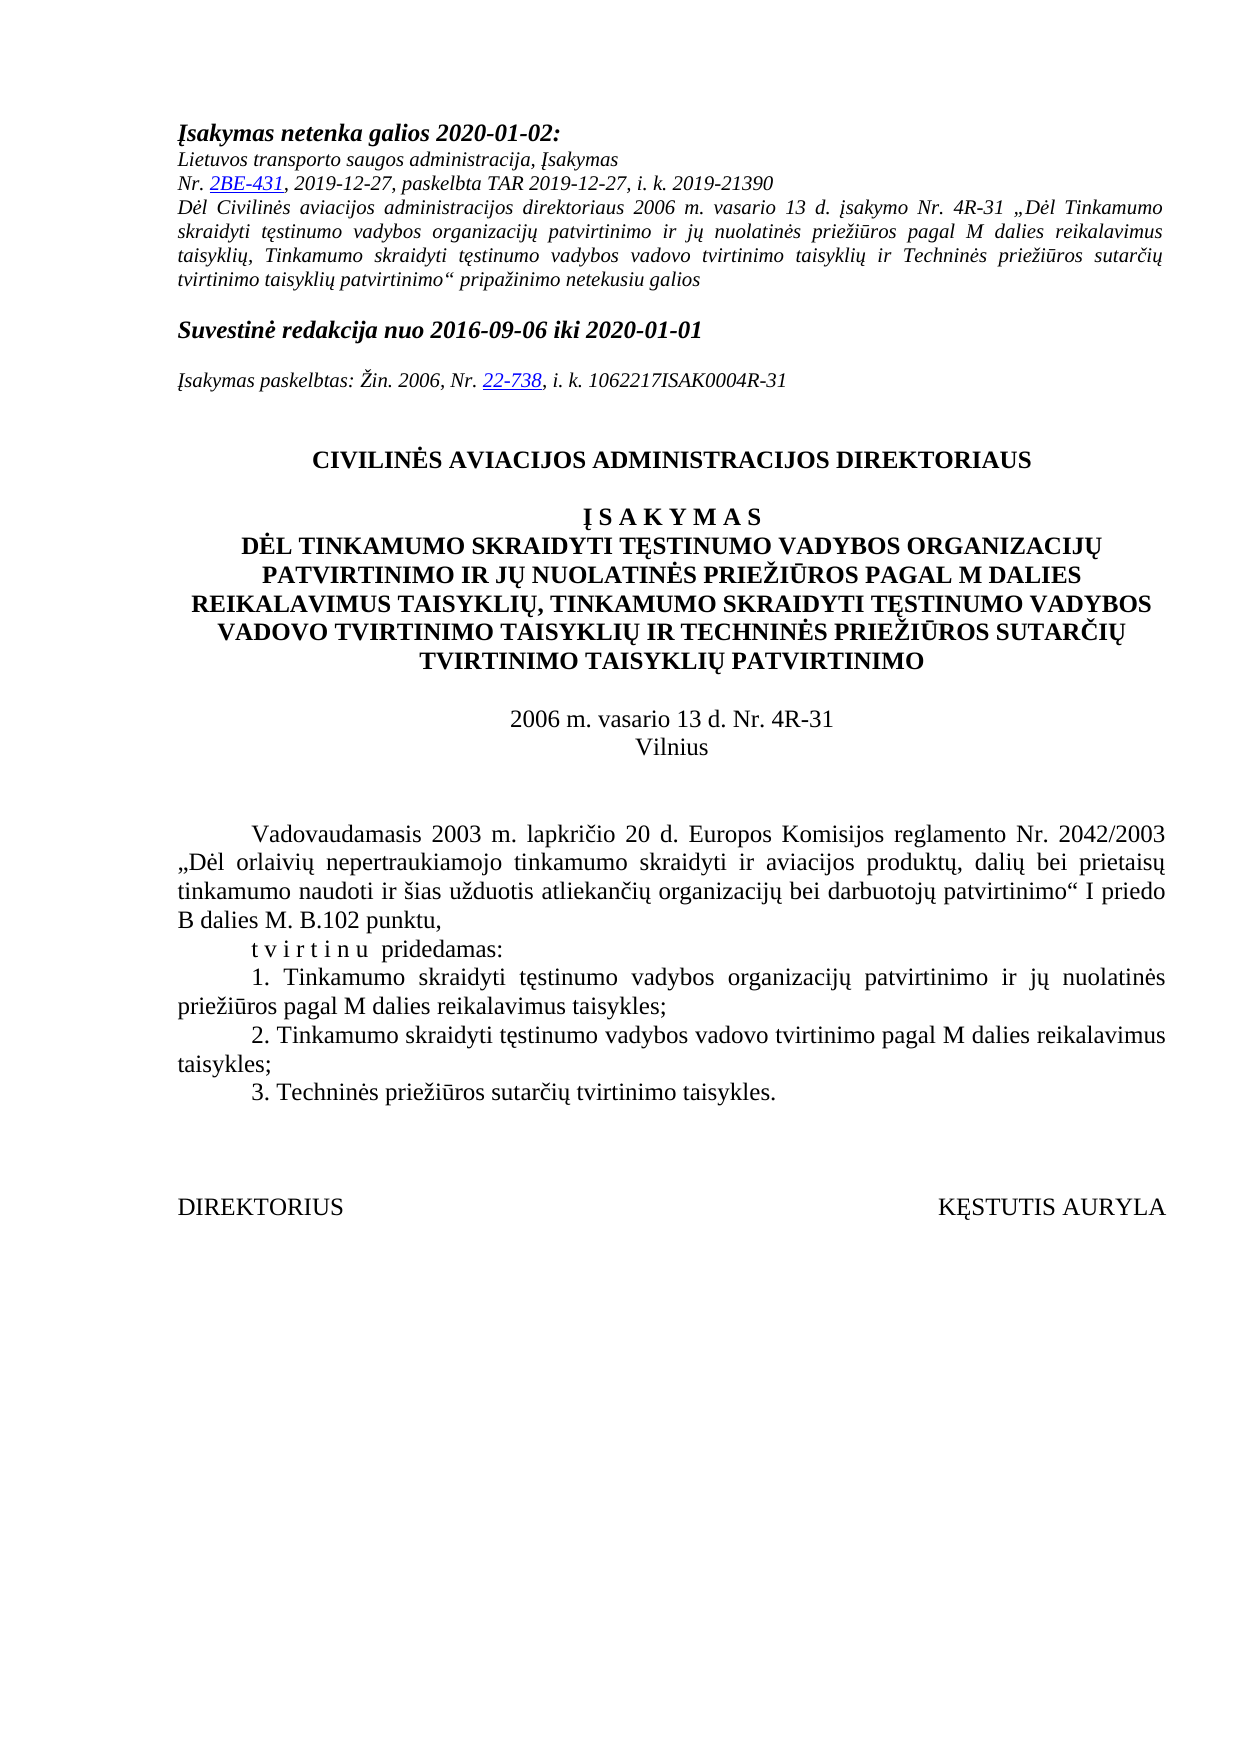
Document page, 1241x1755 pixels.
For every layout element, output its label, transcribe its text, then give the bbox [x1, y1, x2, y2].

text CIVILINĖS AVIACIJOS ADMINISTRACIJOS DIREKTORIAUS [177, 445, 1166, 474]
text Nr. 2BE-431, 2019-12-27, paskelbta TAR 2019-12-27, i. k. 2019-21390 [177, 171, 1166, 195]
text Į S A K Y M A S [177, 502, 1166, 531]
text 2006 m. vasario 13 d. Nr. 4R-31 [177, 704, 1166, 732]
text 3. Techninės priežiūros sutarčių tvirtinimo taisykles. [177, 1077, 1166, 1106]
text DIREKTORIUS KĘSTUTIS AURYLA [177, 1192, 1166, 1221]
text Dėl Civilinės aviacijos administracijos direktoriaus 2006 m. vasario 13 d. įsakymo Nr. 4R-31 „Dėl Tinkamumo skraidyti tęstinumo vadybos organizacijų patvirtinimo ir jų nuolatinės priežiūros pagal M dalies reikalavimus taisyklių, Tinkamumo skraidyti tęstinumo vadybos vadovo tvirtinimo taisyklių ir Techninės priežiūros sutarčių tvirtinimo taisyklių patvirtinimo“ pripažinimo netekusiu galios [177, 195, 1166, 291]
text Vilnius [177, 732, 1166, 761]
text Lietuvos transporto saugos administracija, Įsakymas [177, 147, 1166, 171]
text 2. Tinkamumo skraidyti tęstinumo vadybos vadovo tvirtinimo pagal M dalies reikalavimus taisykles; [177, 1020, 1166, 1077]
text Suvestinė redakcija nuo 2016-09-06 iki 2020-01-01 [177, 315, 1166, 344]
text tvirtinu pridedamas: [177, 934, 1166, 962]
text Įsakymas netenka galios 2020-01-02: [177, 118, 1166, 147]
text Įsakymas paskelbtas: Žin. 2006, Nr. 22-738, i. k. 1062217ISAK0004R-31 [177, 368, 1166, 392]
text DĖL TINKAMUMO SKRAIDYTI TĘSTINUMO VADYBOS ORGANIZACIJŲ PATVIRTINIMO IR JŲ NUOLATINĖS PRIEŽIŪROS PAGAL M DALIES REIKALAVIMUS TAISYKLIŲ, TINKAMUMO SKRAIDYTI TĘSTINUMO VADYBOS VADOVO TVIRTINIMO TAISYKLIŲ IR TECHNINĖS PRIEŽIŪROS SUTARČIŲ TVIRTINIMO TAISYKLIŲ PATVIRTINIMO [177, 531, 1166, 675]
text Vadovaudamasis 2003 m. lapkričio 20 d. Europos Komisijos reglamento Nr. 2042/2003 „Dėl orlaivių nepertraukiamojo tinkamumo skraidyti ir aviacijos produktų, dalių bei prietaisų tinkamumo naudoti ir šias užduotis atliekančių organizacijų bei darbuotojų patvirtinimo“ I priedo B dalies M. B.102 punktu, [177, 819, 1166, 934]
text 1. Tinkamumo skraidyti tęstinumo vadybos organizacijų patvirtinimo ir jų nuolatinės priežiūros pagal M dalies reikalavimus taisykles; [177, 962, 1166, 1020]
